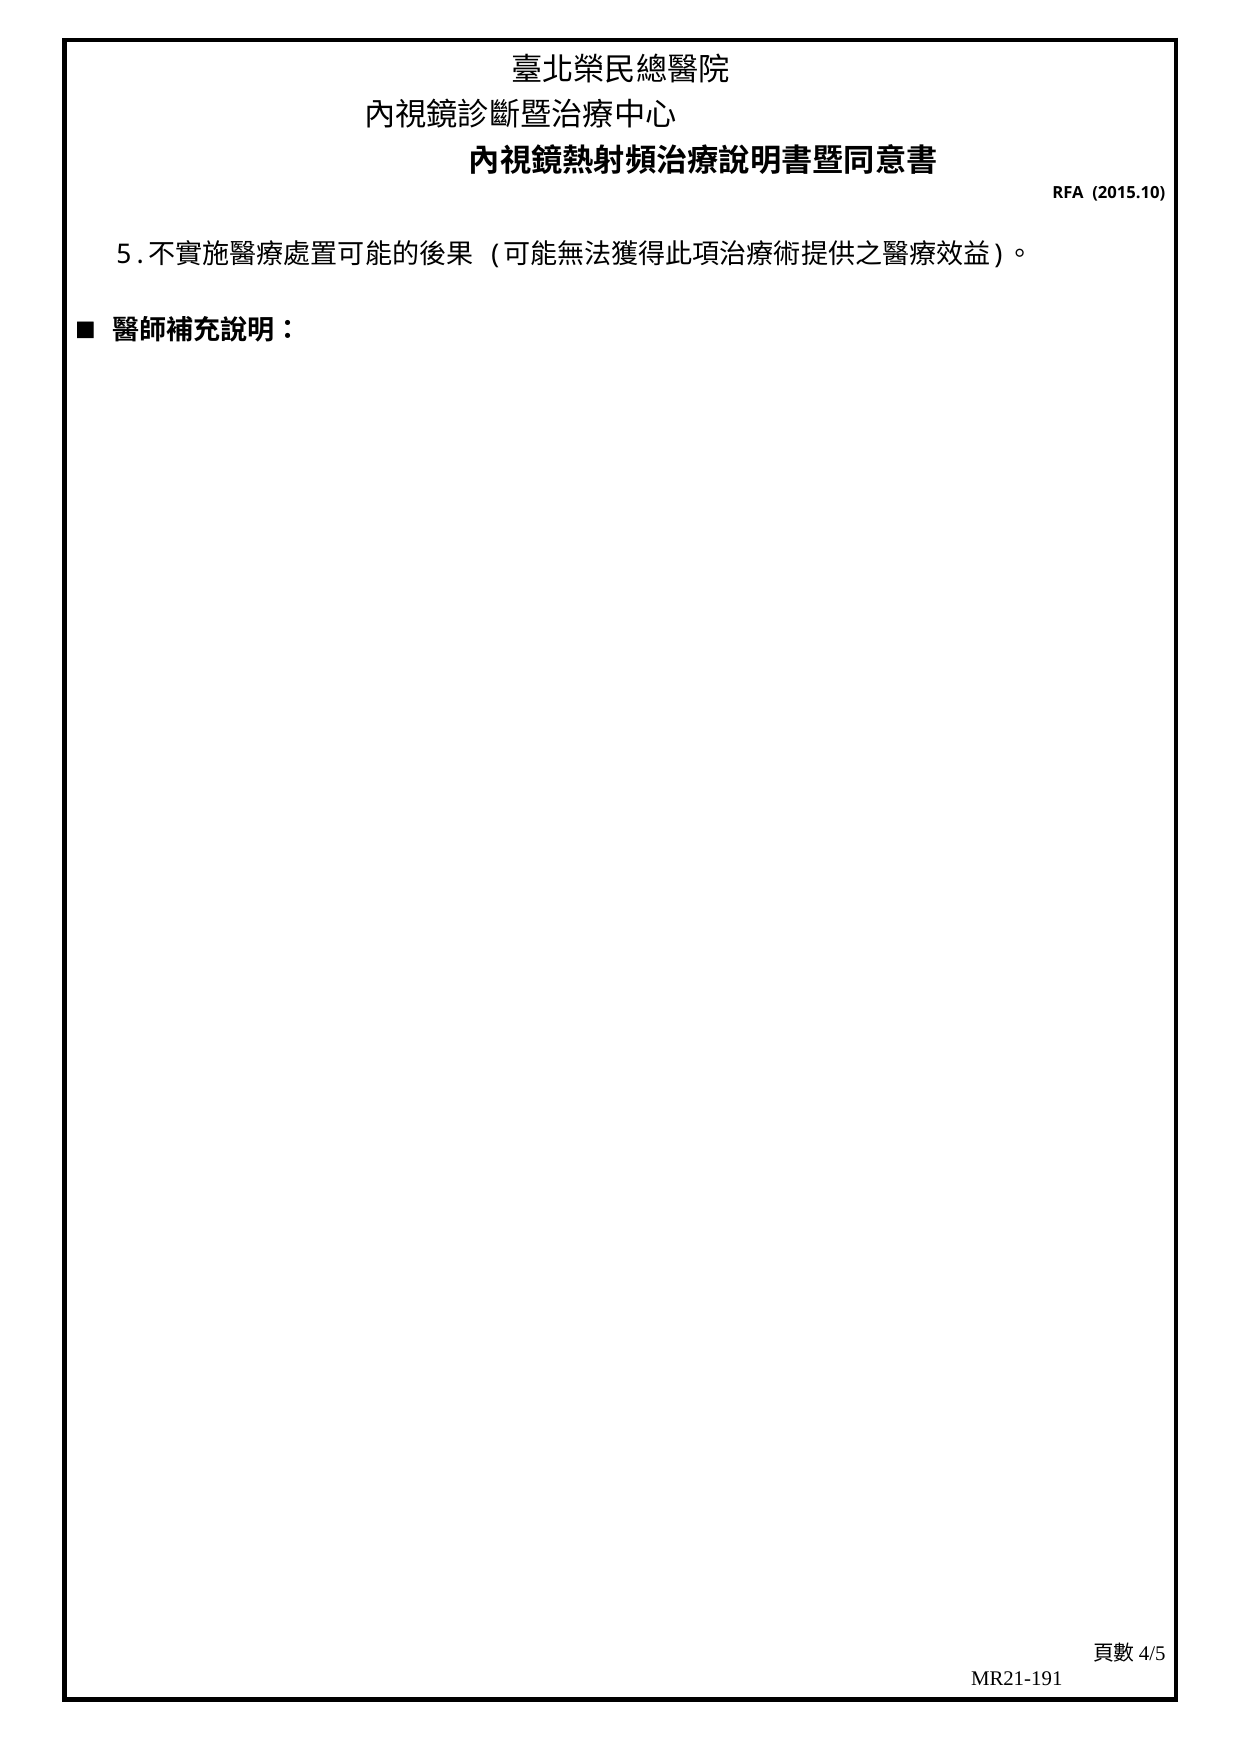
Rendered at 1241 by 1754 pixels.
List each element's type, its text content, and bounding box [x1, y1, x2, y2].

text 5.不實施醫療處置可能的後果 (可能無法獲得此項治療術提供之醫療效益)。 [75, 232, 1165, 271]
text n 醫師補充說明： [75, 308, 1165, 347]
